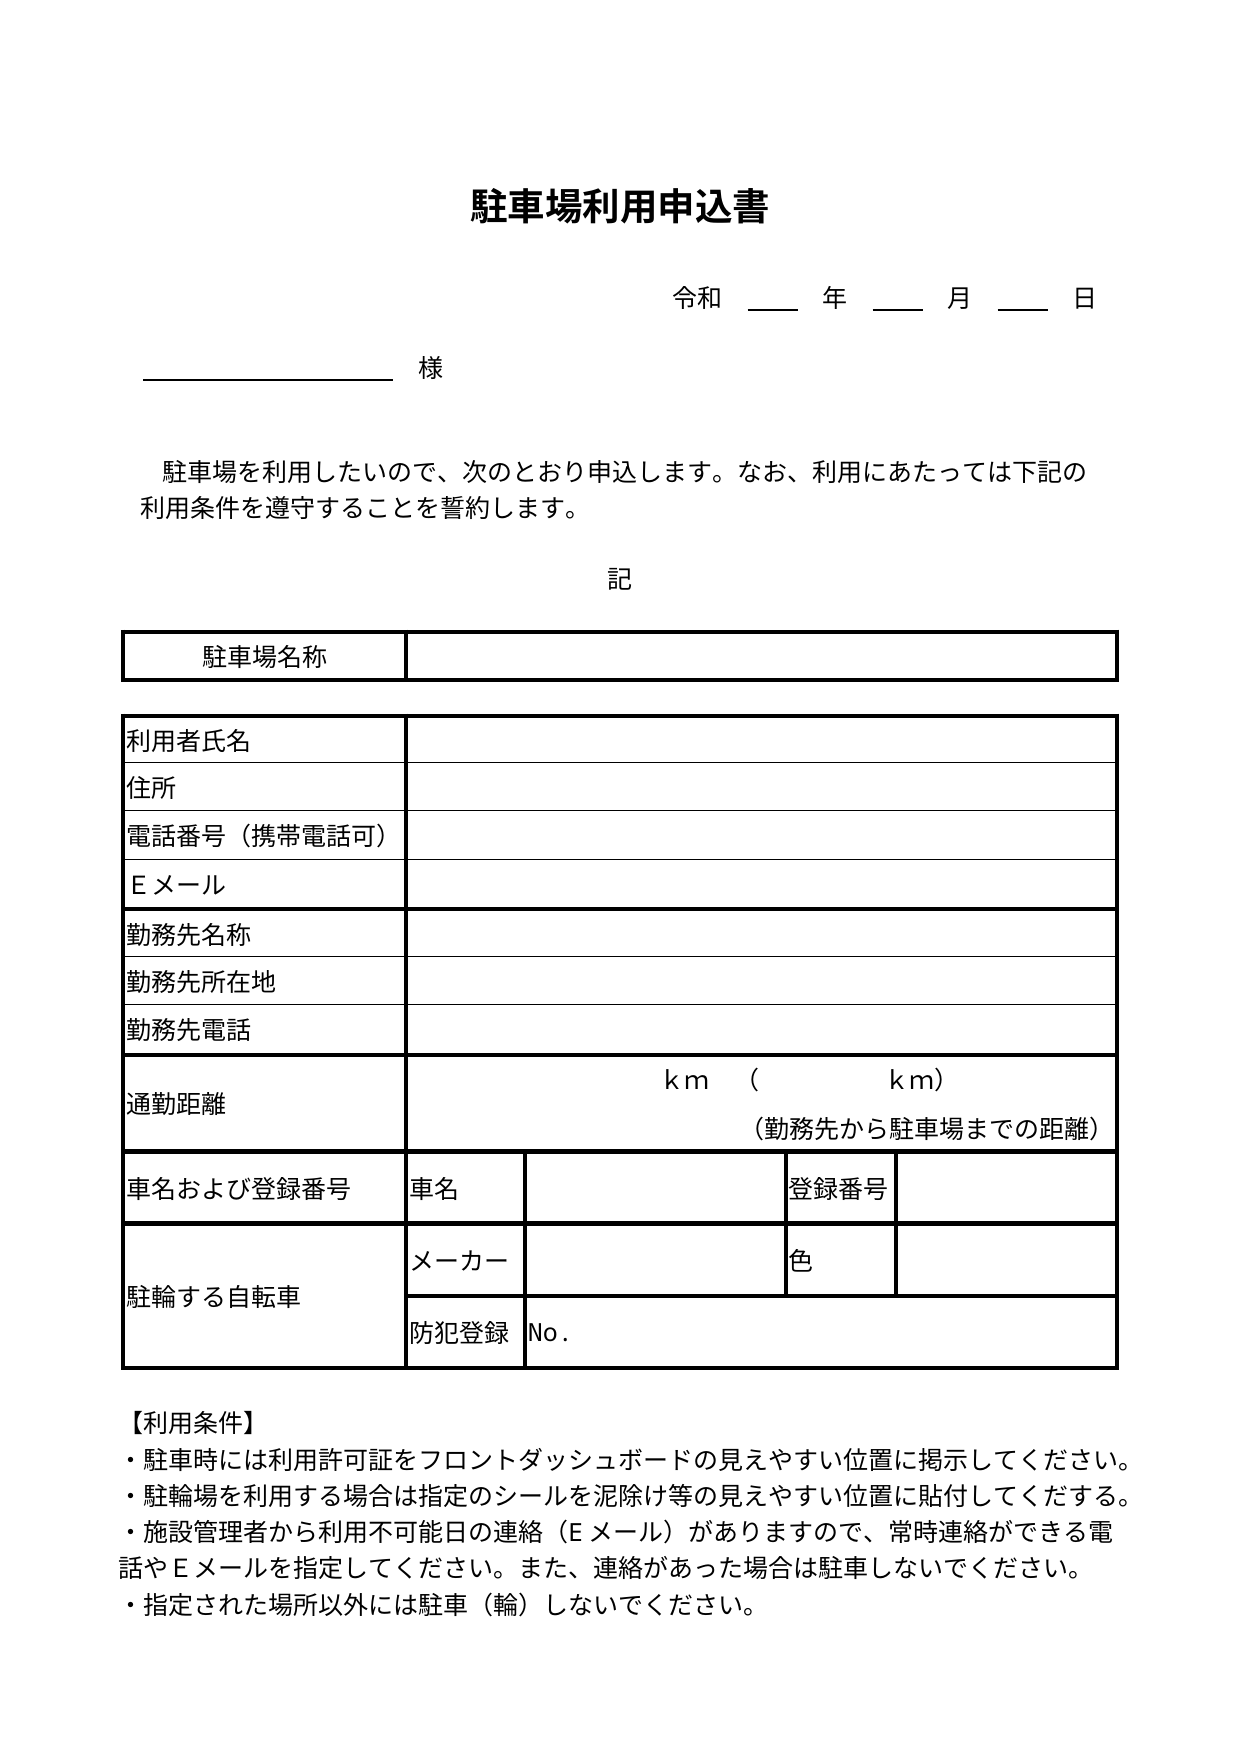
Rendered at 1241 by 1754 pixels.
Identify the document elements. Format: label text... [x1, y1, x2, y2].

title 駐車場利用申込書 [118, 177, 1122, 231]
table_cell [408, 811, 1115, 859]
table_cell No. [527, 1298, 1115, 1366]
table_cell 色 [788, 1226, 894, 1293]
table_cell [408, 860, 1115, 907]
text ・指定された場所以外には駐車（輪）しないでください。 [118, 1585, 1122, 1621]
table_cell 車名 [408, 1154, 523, 1221]
table_cell Ｅメール [125, 860, 404, 907]
text 駐車場を利用したいので、次のとおり申込します。なお、利用にあたっては下記の利用条件を遵守することを誓約します。 [140, 453, 1100, 525]
table_cell ｋｍ （ ｋｍ） [408, 1057, 1115, 1101]
table_cell 住所 [125, 763, 404, 810]
table_cell （勤務先から駐車場までの距離） [408, 1101, 1115, 1149]
table_cell [408, 1005, 1115, 1052]
table_header 駐車場名称 [125, 634, 404, 678]
table_cell [123, 682, 1117, 713]
table_cell メーカー [408, 1226, 523, 1293]
table_cell [898, 1154, 1115, 1221]
table_cell 勤務先所在地 [125, 957, 404, 1004]
table_cell 利用者氏名 [125, 718, 404, 762]
text 令和 年 月 日 [118, 278, 1122, 314]
table_cell [408, 911, 1115, 956]
table_cell [408, 957, 1115, 1004]
table_cell 登録番号 [788, 1154, 894, 1221]
table_header [408, 634, 1115, 678]
text 様 [118, 348, 1122, 384]
table_cell 車名および登録番号 [125, 1154, 404, 1221]
table_cell [527, 1154, 784, 1221]
text ・駐輪場を利用する場合は指定のシールを泥除け等の見えやすい位置に貼付してくだする。 [118, 1476, 1122, 1513]
table_cell [408, 718, 1115, 762]
table_cell 通勤距離 [125, 1057, 404, 1149]
text 【利用条件】 [118, 1404, 1122, 1440]
table_cell [527, 1226, 784, 1293]
table_cell 駐輪する自転車 [125, 1226, 404, 1366]
text 記 [118, 559, 1122, 596]
table_cell [898, 1226, 1115, 1293]
table_cell 勤務先名称 [125, 911, 404, 956]
text ・施設管理者から利用不可能日の連絡（Eメール）がありますので、常時連絡ができる電話やＥメールを指定してください。また、連絡があった場合は駐車しないでください。 [118, 1513, 1122, 1585]
table_cell 防犯登録 [408, 1298, 523, 1366]
table_cell 勤務先電話 [125, 1005, 404, 1052]
text ・駐車時には利用許可証をフロントダッシュボードの見えやすい位置に掲示してください。 [118, 1440, 1122, 1476]
table_cell 電話番号（携帯電話可） [125, 811, 404, 859]
table_cell [408, 763, 1115, 810]
